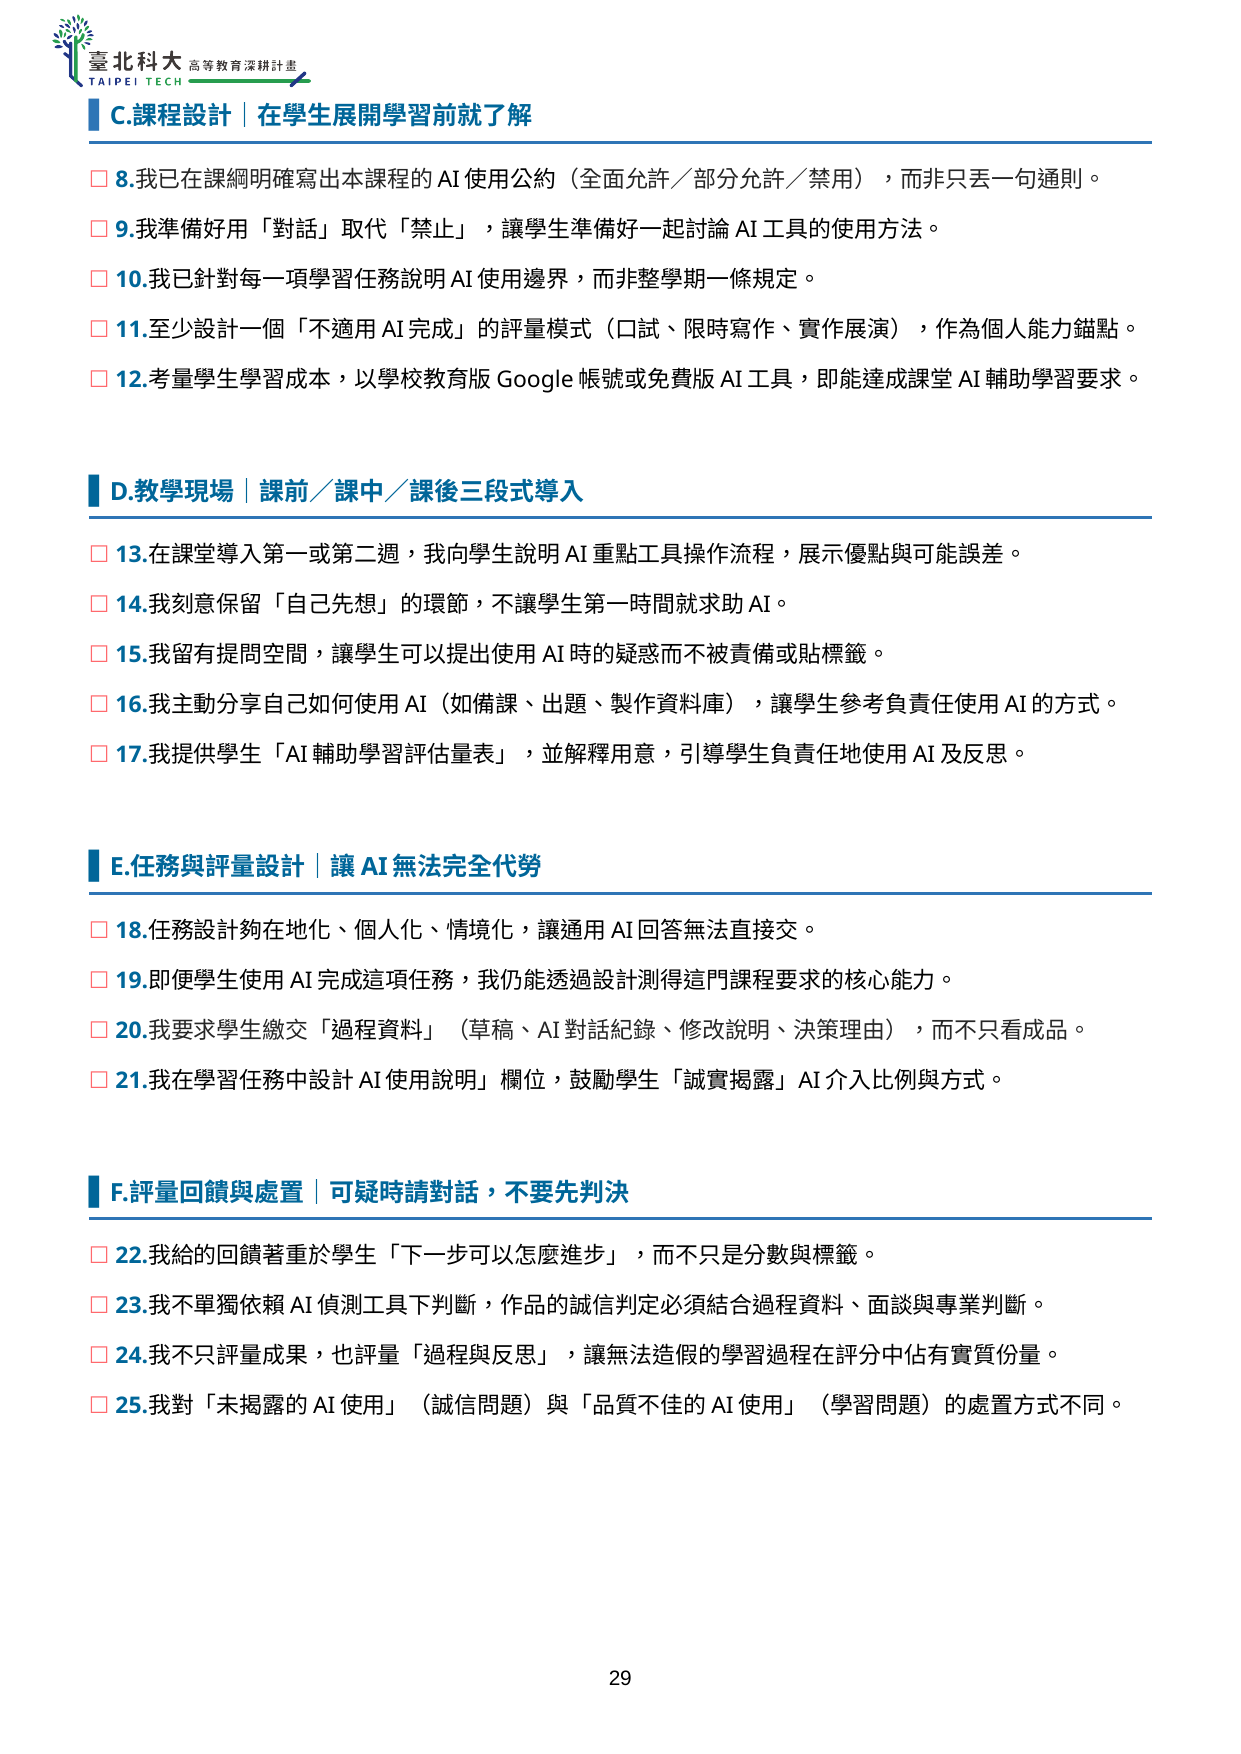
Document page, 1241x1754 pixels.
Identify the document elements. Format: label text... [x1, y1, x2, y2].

text ☐ 8.我已在課綱明確寫出本課程的AI使用公約（全面允許／部分允許／禁用），而非只丟一句通則。 [89, 161, 1152, 194]
text ☐ 9.我準備好用「對話」取代「禁止」，讓學生準備好一起討論AI工具的使用方法。 [89, 211, 1152, 244]
text ▌F.評量回饋與處置｜可疑時請對話，不要先判決 [89, 1172, 1152, 1217]
text ☐ 24.我不只評量成果，也評量「過程與反思」，讓無法造假的學習過程在評分中佔有實質份量。 [89, 1337, 1152, 1370]
text ☐ 16.我主動分享自己如何使用AI（如備課、出題、製作資料庫），讓學生參考負責任使用AI的方式。 [89, 686, 1152, 719]
text ☐ 20.我要求學生繳交「過程資料」（草稿、AI對話紀錄、修改說明、決策理由），而不只看成品。 [89, 1012, 1152, 1045]
text ☐ 11.至少設計一個「不適用AI完成」的評量模式（口試、限時寫作、實作展演），作為個人能力錨點。 [89, 311, 1152, 344]
text ☐ 18.任務設計夠在地化、個人化、情境化，讓通用AI回答無法直接交。 [89, 912, 1152, 945]
text ☐ 10.我已針對每一項學習任務說明AI使用邊界，而非整學期一條規定。 [89, 261, 1152, 294]
text ☐ 21.我在學習任務中設計AI使用說明」欄位，鼓勵學生「誠實揭露」AI介入比例與方式。 [89, 1062, 1152, 1095]
text ▌D.教學現場｜課前／課中／課後三段式導入 [89, 471, 1152, 516]
text ☐ 25.我對「未揭露的AI使用」（誠信問題）與「品質不佳的AI使用」（學習問題）的處置方式不同。 [89, 1387, 1152, 1420]
text ☐ 14.我刻意保留「自己先想」的環節，不讓學生第一時間就求助AI。 [89, 586, 1152, 619]
text ☐ 19.即便學生使用AI完成這項任務，我仍能透過設計測得這門課程要求的核心能力。 [89, 962, 1152, 995]
text ☐ 15.我留有提問空間，讓學生可以提出使用AI時的疑惑而不被責備或貼標籤。 [89, 636, 1152, 669]
text ☐ 22.我給的回饋著重於學生「下一步可以怎麼進步」，而不只是分數與標籤。 [89, 1237, 1152, 1270]
text ☐ 13.在課堂導入第一或第二週，我向學生說明AI重點工具操作流程，展示優點與可能誤差。 [89, 536, 1152, 569]
text ☐ 17.我提供學生「AI輔助學習評估量表」，並解釋用意，引導學生負責任地使用AI及反思。 [89, 736, 1152, 769]
text ☐ 23.我不單獨依賴AI偵測工具下判斷，作品的誠信判定必須結合過程資料、面談與專業判斷。 [89, 1287, 1152, 1320]
text ▌C.課程設計｜在學生展開學習前就了解 [89, 96, 1152, 141]
text ☐ 12.考量學生學習成本，以學校教育版Google帳號或免費版AI工具，即能達成課堂AI輔助學習要求。 [89, 361, 1152, 394]
text ▌E.任務與評量設計｜讓AI無法完全代勞 [89, 847, 1152, 892]
